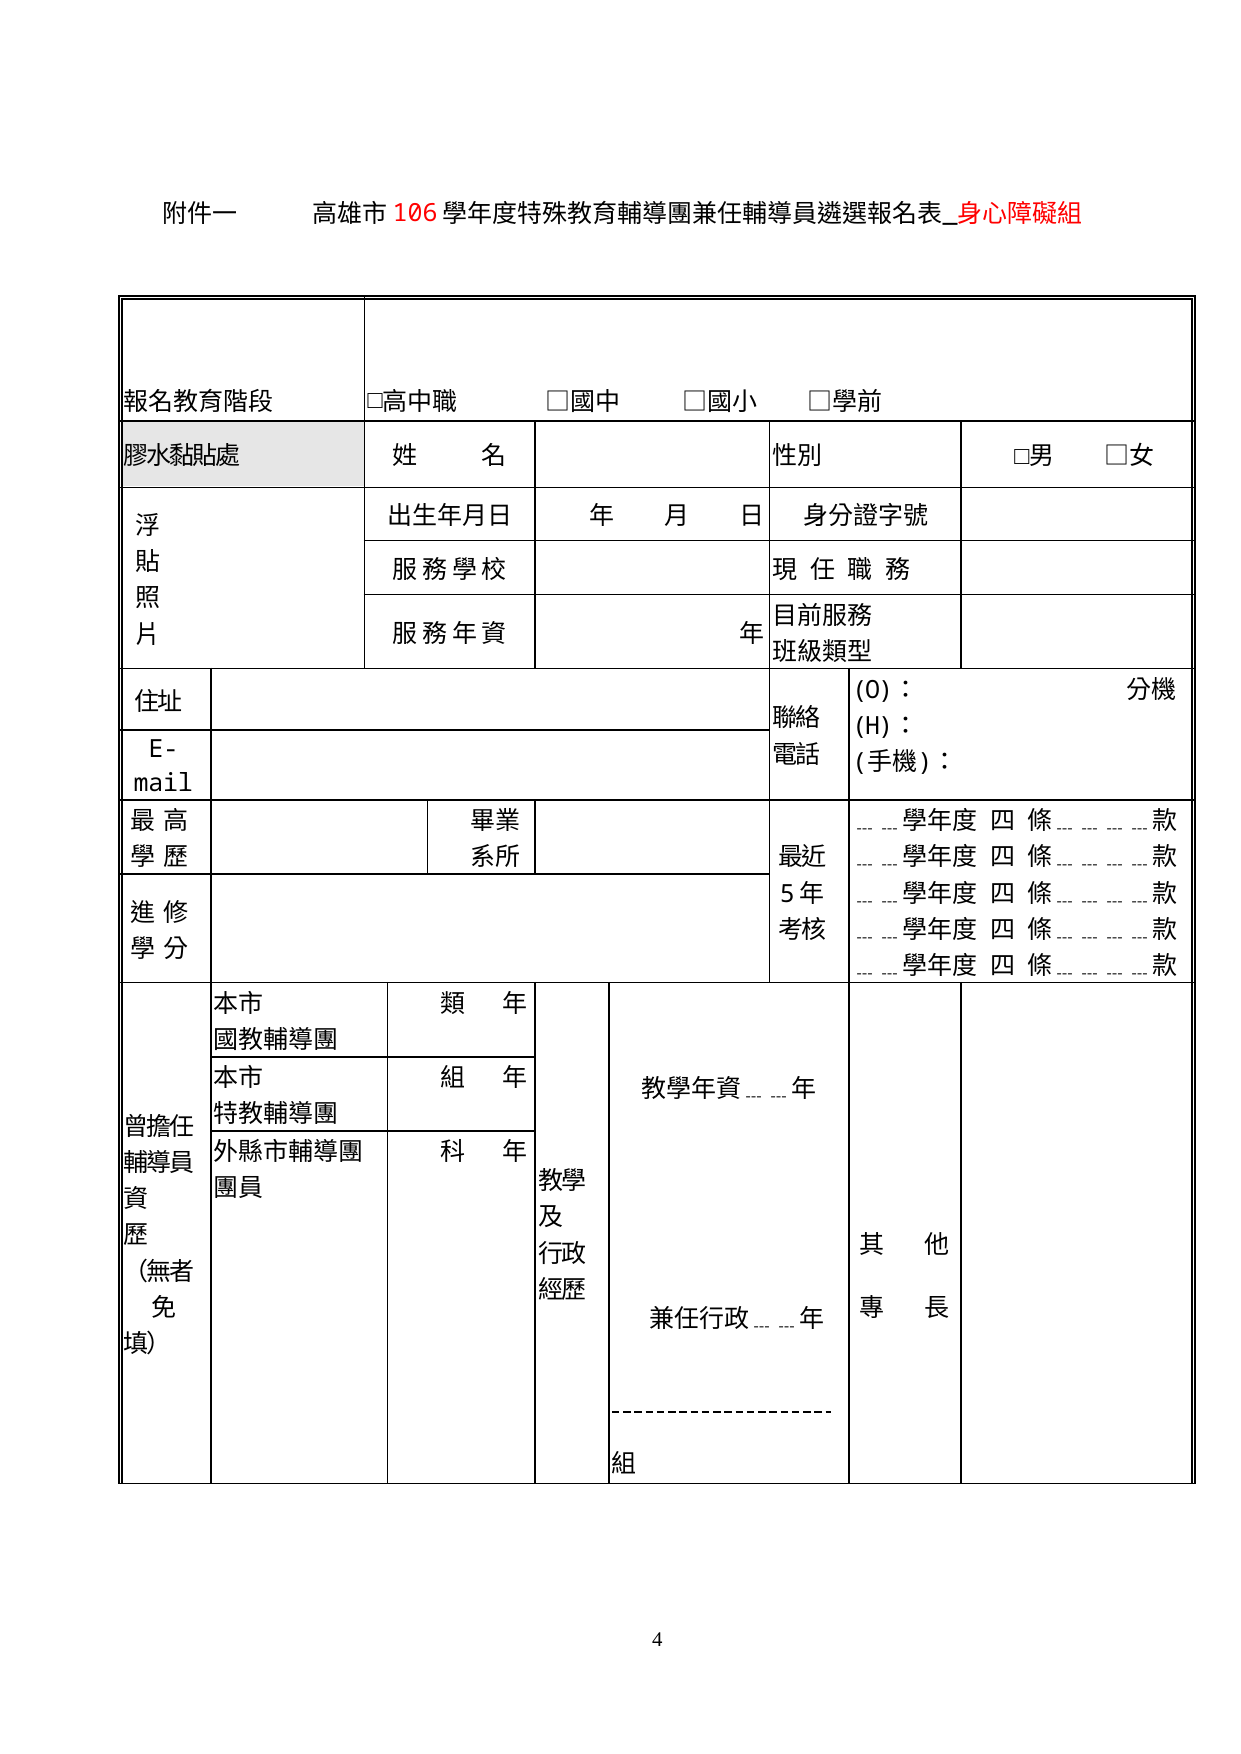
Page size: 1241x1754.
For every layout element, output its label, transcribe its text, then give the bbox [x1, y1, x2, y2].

table_cell 外縣市輔導團團員 [212, 1132, 387, 1483]
table_cell [962, 983, 1191, 1483]
table_cell 出生年月日 [365, 488, 534, 539]
table_cell [212, 801, 427, 873]
table_header □高中職 □國中 □國小 □學前 [365, 300, 1191, 420]
table_cell [962, 595, 1191, 668]
table_cell 最 高 學 歷 [123, 801, 210, 873]
table_cell 服務學校 [365, 541, 534, 594]
table_cell [536, 541, 769, 594]
table_cell 住址 [123, 669, 210, 729]
table_cell 目前服務 班級類型 [770, 595, 960, 668]
table_cell [212, 669, 769, 729]
text 附件一 高雄市106學年度特殊教育輔導團兼任輔導員遴選報名表_身心障礙組 [162, 170, 1152, 233]
table_cell [962, 541, 1191, 594]
table_cell □男 □女 [962, 422, 1191, 486]
table_cell 膠水黏貼處 [123, 422, 364, 486]
table_cell 本市 國教輔導團 [212, 983, 387, 1056]
table_cell 年 [536, 595, 769, 668]
table_cell 聯絡 電話 [770, 669, 848, 799]
table_cell [212, 731, 769, 799]
table_cell 性別 [770, 422, 960, 486]
table_cell [536, 422, 769, 486]
table_cell [212, 875, 769, 982]
table_cell [536, 801, 769, 873]
table_header 報名教育階段 [123, 300, 364, 420]
table_cell 教學 及 行政 經歷 [536, 983, 608, 1483]
table_cell 現 任 職 務 [770, 541, 960, 594]
table_cell 科 年 [388, 1132, 534, 1483]
table_cell 身分證字號 [770, 488, 960, 539]
table_cell 類 年 [388, 983, 534, 1056]
table_cell 曾擔任 輔導員 資 歷 （無者 免填） [123, 983, 210, 1483]
table_cell 服務年資 [365, 595, 534, 668]
table_cell 年 月 日 [536, 488, 769, 539]
table_cell 其 他 專 長 [850, 983, 960, 1483]
table_cell E-mail [123, 731, 210, 799]
table_cell 姓 名 [365, 422, 534, 486]
table_cell 組 年 [388, 1058, 534, 1130]
table_cell [962, 488, 1191, 539]
table_cell 浮 貼 照 片 [123, 488, 364, 668]
table_cell (O)： 分機 (H)： (手機)： [850, 669, 1191, 799]
table_cell 進 修 學 分 [123, 875, 210, 982]
table_cell 本市 特教輔導團 [212, 1058, 387, 1130]
table_cell 最近 5年 考核 [770, 801, 848, 982]
table_cell 教學年資﹍﹍年 兼任行政﹍﹍年 組 [610, 983, 848, 1483]
table_cell ﹍﹍學年度 四 條﹍﹍﹍﹍款 ﹍﹍學年度 四 條﹍﹍﹍﹍款 ﹍﹍學年度 四 條﹍﹍﹍﹍款 ﹍﹍學年度 四 條﹍﹍﹍﹍款 ﹍﹍學年度 四 條﹍﹍﹍﹍款 [850, 801, 1191, 982]
table_cell 畢業 系所 [428, 801, 534, 873]
